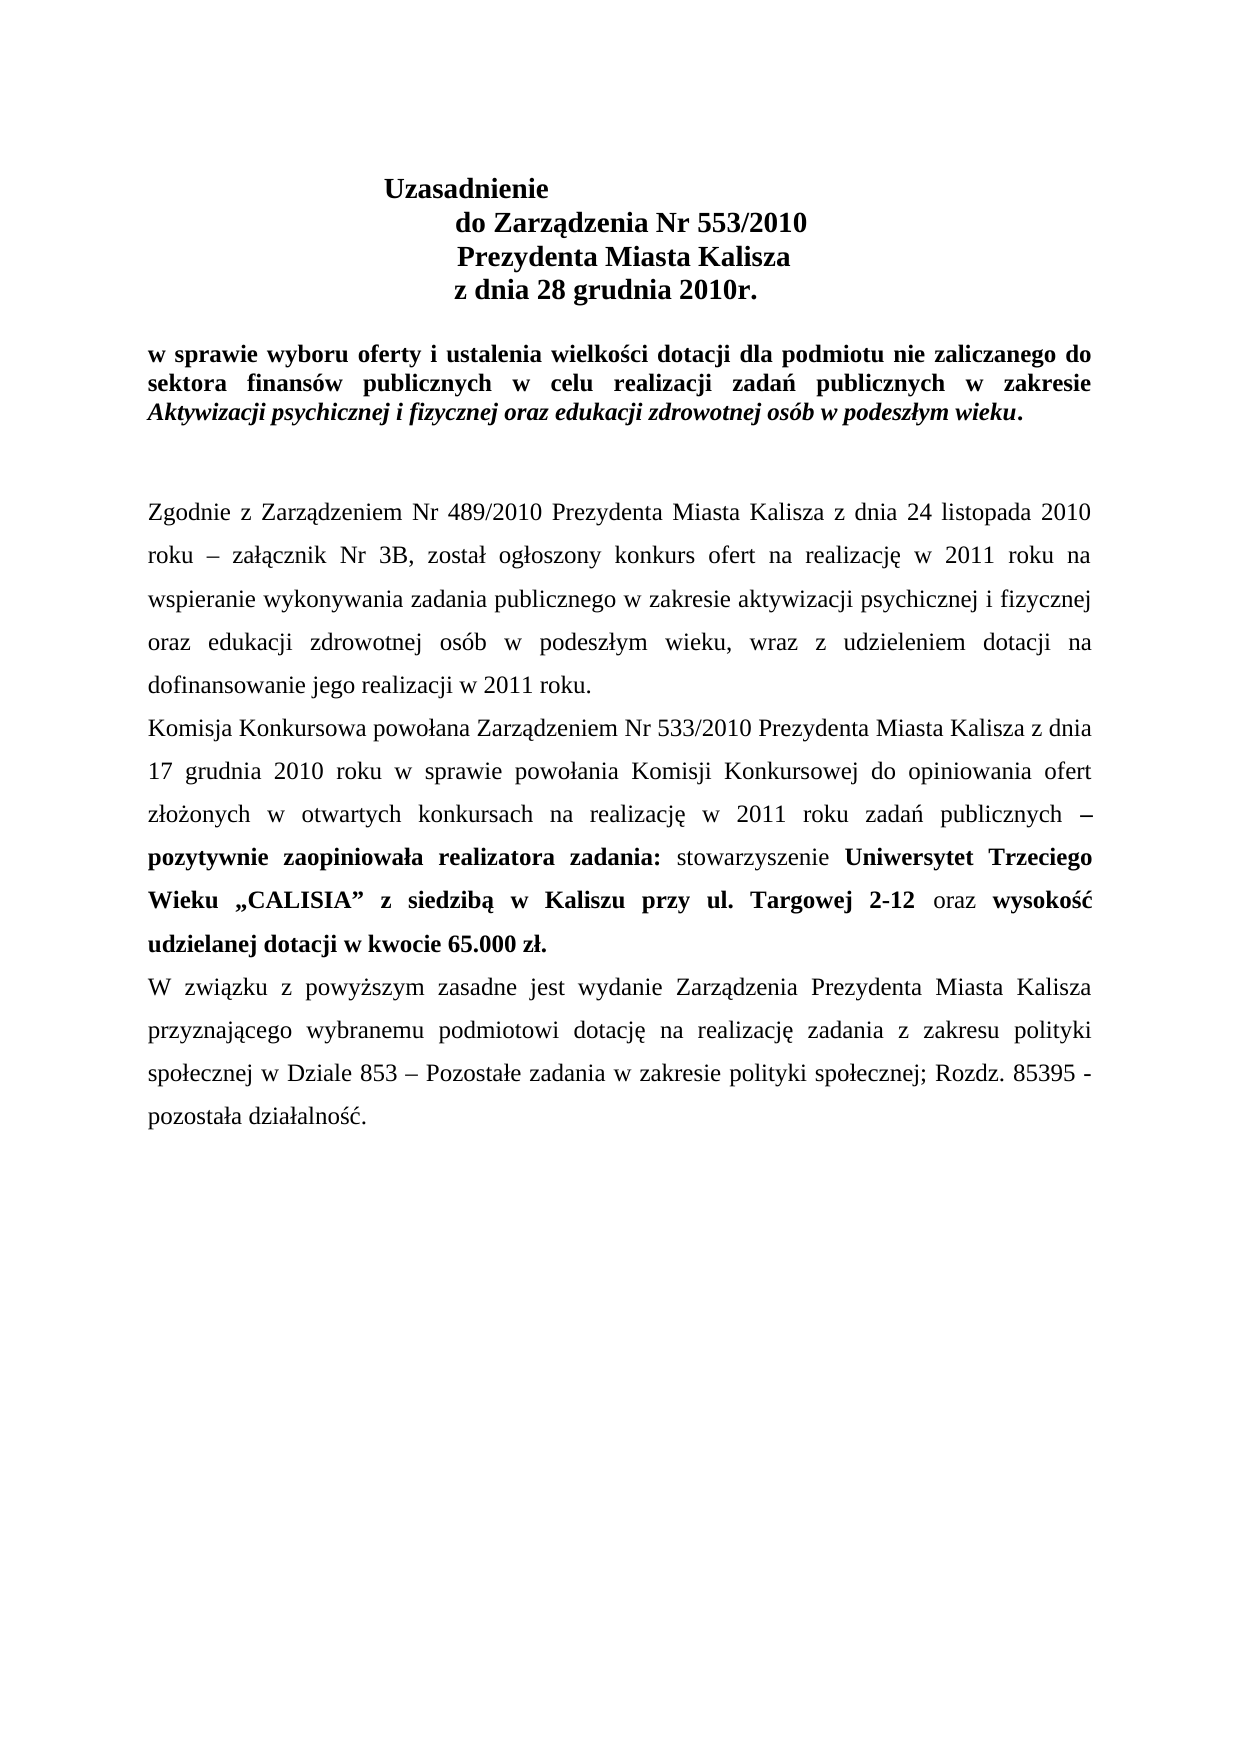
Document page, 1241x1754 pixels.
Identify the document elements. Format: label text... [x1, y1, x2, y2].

text Komisja Konkursowa powołana Zarządzeniem Nr 533/2010 Prezydenta Miasta Kalisza z dnia 17 grudnia 2010 roku w sprawie powołania Komisji Konkursowej do opiniowania ofert złożonych w otwartych konkursach na realizację w 2011 roku zadań publicznych – pozytywnie zaopiniowała realizatora zadania: stowarzyszenie Uniwersytet Trzeciego Wieku „CALISIA” z siedzibą w Kaliszu przy ul. Targowej 2-12 oraz wysokość udzielanej dotacji w kwocie 65.000 zł. [148, 713, 1093, 957]
text do Zarządzenia Nr 553/2010 [148, 205, 1093, 239]
text Zgodnie z Zarządzeniem Nr 489/2010 Prezydenta Miasta Kalisza z dnia 24 listopada 2010 roku – załącznik Nr 3B, został ogłoszony konkurs ofert na realizację w 2011 roku na wspieranie wykonywania zadania publicznego w zakresie aktywizacji psychicznej i fizycznej oraz edukacji zdrowotnej osób w podeszłym wieku, wraz z udzieleniem dotacji na dofinansowanie jego realizacji w 2011 roku. [148, 497, 1093, 699]
text W związku z powyższym zasadne jest wydanie Zarządzenia Prezydenta Miasta Kalisza przyznającego wybranemu podmiotowi dotację na realizację zadania z zakresu polityki społecznej w Dziale 853 – Pozostałe zadania w zakresie polityki społecznej; Rozdz. 85395 - pozostała działalność. [148, 972, 1093, 1130]
text w sprawie wyboru oferty i ustalenia wielkości dotacji dla podmiotu nie zaliczanego do sektora finansów publicznych w celu realizacji zadań publicznych w zakresie Aktywizacji psychicznej i fizycznej oraz edukacji zdrowotnej osób w podeszłym wieku. [148, 339, 1093, 426]
text Prezydenta Miasta Kalisza [148, 239, 1093, 272]
text z dnia 28 grudnia 2010r. [148, 272, 1093, 306]
subtitle Uzasadnienie [148, 172, 1093, 205]
